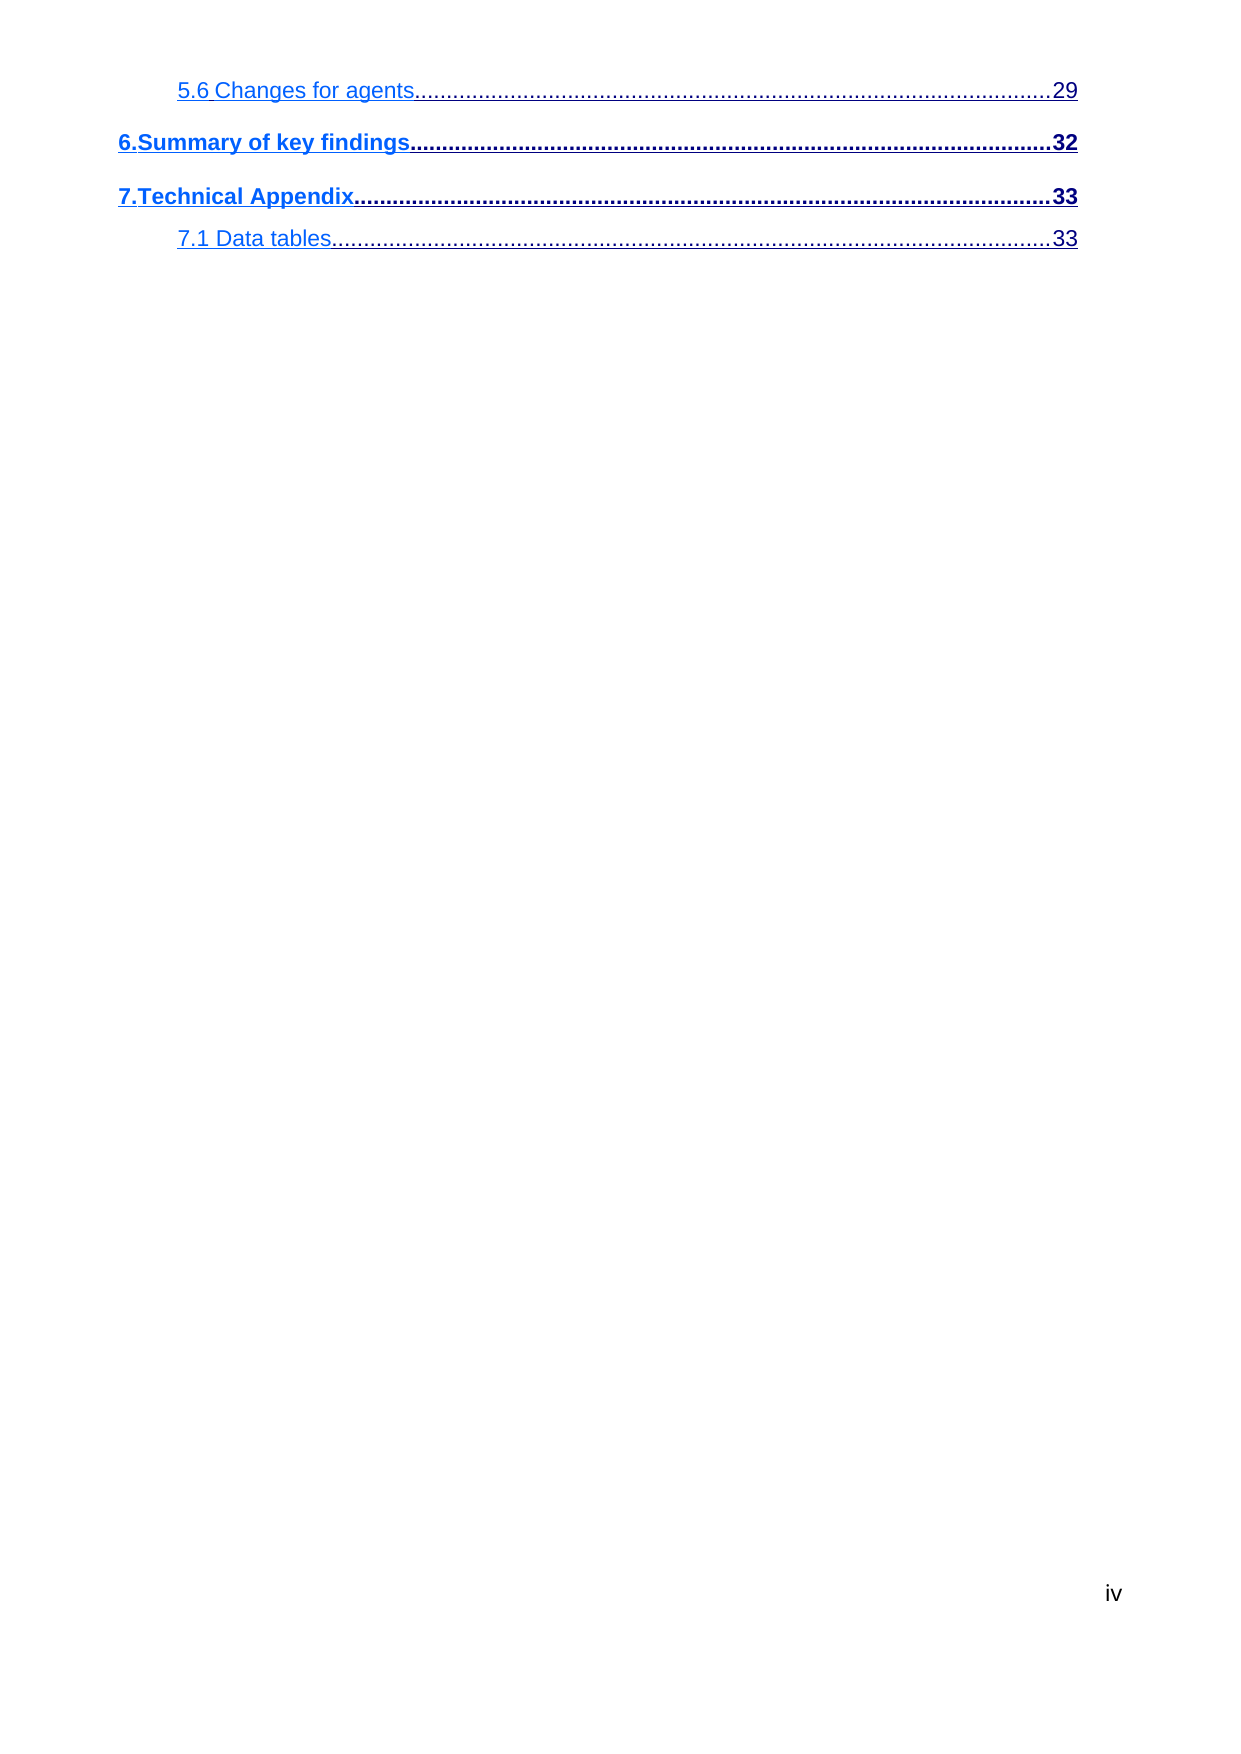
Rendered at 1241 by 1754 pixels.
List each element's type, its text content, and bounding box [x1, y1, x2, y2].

text 7.1 Data tables 33 [177, 223, 1122, 252]
text 7. Technical Appendix 33 [118, 181, 1122, 210]
text 5.6 Changes for agents 29 [177, 75, 1122, 104]
text 6. Summary of key findings 32 [118, 127, 1122, 156]
